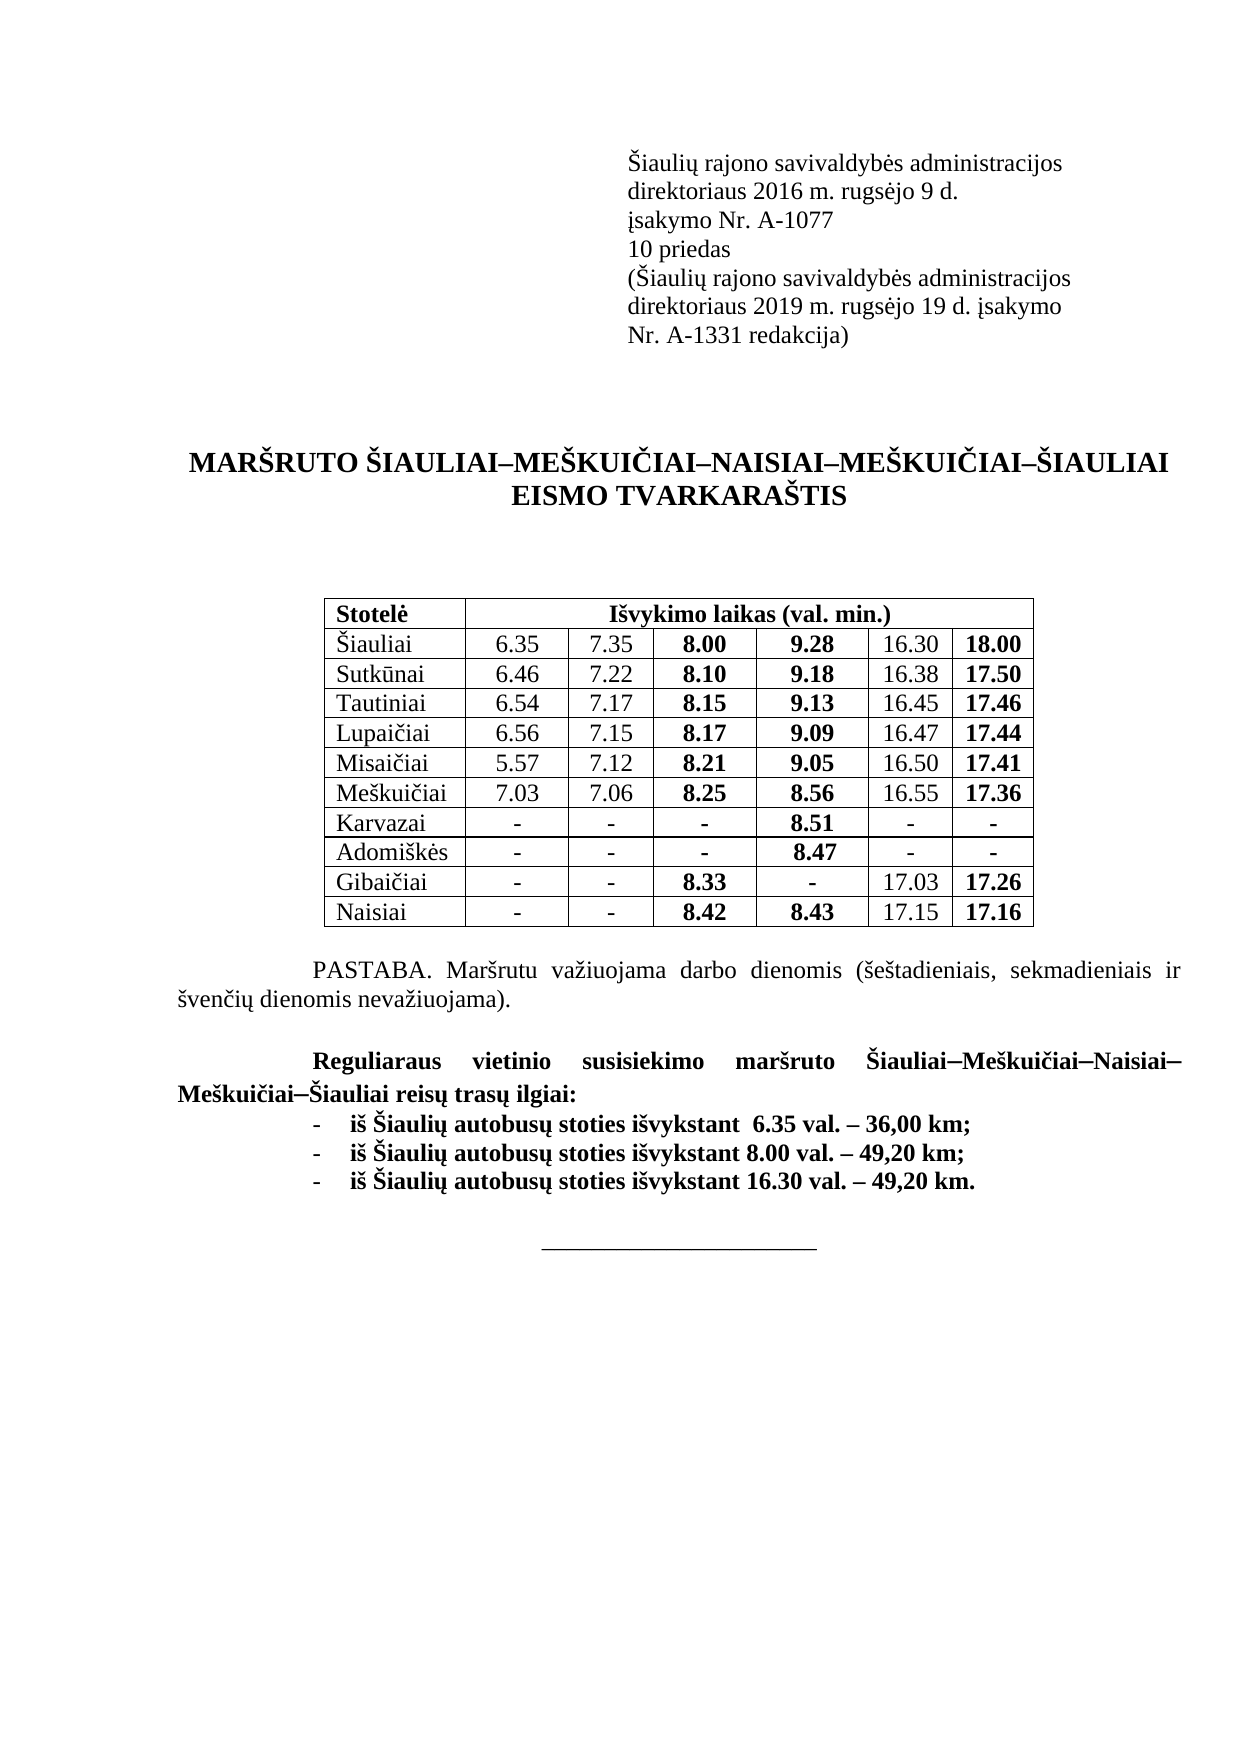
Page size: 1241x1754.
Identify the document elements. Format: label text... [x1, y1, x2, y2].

table_cell 17.26 [953, 867, 1033, 896]
text PASTABA. Maršrutu važiuojama darbo dienomis (šeštadieniais, sekmadieniais ir švenčių dienomis nevažiuojama). [177, 956, 1181, 1013]
table_cell 8.17 [654, 718, 756, 747]
table_cell 9.09 [757, 718, 868, 747]
table_cell 16.45 [869, 689, 952, 717]
text Reguliaraus vietinio susisiekimo maršruto Šiauliai–Meškuičiai–Naisiai– Meškuičiai–Šiauliai reisų trasų ilgiai: [177, 1042, 1181, 1109]
table_cell 7.06 [569, 778, 653, 807]
table_cell 8.51 [757, 808, 868, 836]
table_cell 9.28 [757, 629, 868, 658]
table_cell 7.15 [569, 718, 653, 747]
table_cell - [466, 867, 568, 896]
table_cell 8.00 [654, 629, 756, 658]
table_cell - [569, 897, 653, 926]
table_cell 9.18 [757, 659, 868, 687]
table_cell Tautiniai [325, 689, 465, 717]
table_cell - [869, 808, 952, 836]
text - iš Šiaulių autobusų stoties išvykstant 8.00 val. – 49,20 km; [312, 1138, 1181, 1166]
table_cell - [569, 867, 653, 896]
table_cell 7.03 [466, 778, 568, 807]
table_cell 16.38 [869, 659, 952, 687]
table_cell - [953, 808, 1033, 836]
table_cell 16.55 [869, 778, 952, 807]
text Šiaulių rajono savivaldybės administracijos [627, 148, 1181, 176]
table_cell 9.05 [757, 748, 868, 777]
table_cell Gibaičiai [325, 867, 465, 896]
table_cell 17.50 [953, 659, 1033, 687]
table_cell 8.21 [654, 748, 756, 777]
text - iš Šiaulių autobusų stoties išvykstant 6.35 val. – 36,00 km; [312, 1109, 1181, 1138]
table_cell 7.22 [569, 659, 653, 687]
table_cell 7.12 [569, 748, 653, 777]
table_cell 9.13 [757, 689, 868, 717]
table_header Išvykimo laikas (val. min.) [466, 599, 1033, 628]
table_cell 16.30 [869, 629, 952, 658]
table_cell 17.46 [953, 689, 1033, 717]
table_cell Adomiškės [325, 838, 465, 866]
table_cell - [569, 808, 653, 836]
table_cell 17.16 [953, 897, 1033, 926]
table_cell 17.36 [953, 778, 1033, 807]
table_cell 16.50 [869, 748, 952, 777]
table_cell 7.35 [569, 629, 653, 658]
table_cell 8.42 [654, 897, 756, 926]
table_cell 18.00 [953, 629, 1033, 658]
table_cell 6.35 [466, 629, 568, 658]
table_cell Misaičiai [325, 748, 465, 777]
table_header Stotelė [325, 599, 465, 628]
table_cell - [953, 838, 1033, 866]
table_cell 6.56 [466, 718, 568, 747]
table_cell 8.10 [654, 659, 756, 687]
text - iš Šiaulių autobusų stoties išvykstant 16.30 val. – 49,20 km. [312, 1166, 1181, 1195]
table_cell 8.56 [757, 778, 868, 807]
table_cell 5.57 [466, 748, 568, 777]
text įsakymo Nr. A-1077 [627, 205, 1181, 234]
table_cell - [466, 838, 568, 866]
table_cell 8.25 [654, 778, 756, 807]
text ______________________ [177, 1224, 1181, 1253]
table_cell Meškuičiai [325, 778, 465, 807]
table_cell Šiauliai [325, 629, 465, 658]
table_cell 8.47 [757, 838, 868, 866]
table_cell - [569, 838, 653, 866]
table_cell 6.46 [466, 659, 568, 687]
table_cell Sutkūnai [325, 659, 465, 687]
table_cell - [654, 838, 756, 866]
table_cell 7.17 [569, 689, 653, 717]
table_cell - [654, 808, 756, 836]
table_cell 8.33 [654, 867, 756, 896]
table_cell - [466, 808, 568, 836]
table_cell 17.03 [869, 867, 952, 896]
table_cell 17.15 [869, 897, 952, 926]
table_cell Karvazai [325, 808, 465, 836]
table_cell - [466, 897, 568, 926]
table_cell 17.44 [953, 718, 1033, 747]
table_cell Naisiai [325, 897, 465, 926]
table_cell Lupaičiai [325, 718, 465, 747]
table_cell - [869, 838, 952, 866]
text Nr. A-1331 redakcija) [627, 320, 1181, 349]
text MARŠRUTO ŠIAULIAI–MEŠKUIČIAI–NAISIAI–MEŠKUIČIAI–ŠIAULIAI EISMO TVARKARAŠTIS [177, 445, 1181, 512]
table_cell 16.47 [869, 718, 952, 747]
table_cell 8.43 [757, 897, 868, 926]
table_cell 6.54 [466, 689, 568, 717]
text 10 priedas [627, 234, 1181, 263]
text direktoriaus 2016 m. rugsėjo 9 d. [627, 176, 1181, 205]
table_cell 8.15 [654, 689, 756, 717]
table_cell - [757, 867, 868, 896]
text direktoriaus 2019 m. rugsėjo 19 d. įsakymo [627, 291, 1181, 320]
table_cell 17.41 [953, 748, 1033, 777]
text (Šiaulių rajono savivaldybės administracijos [627, 263, 1181, 291]
